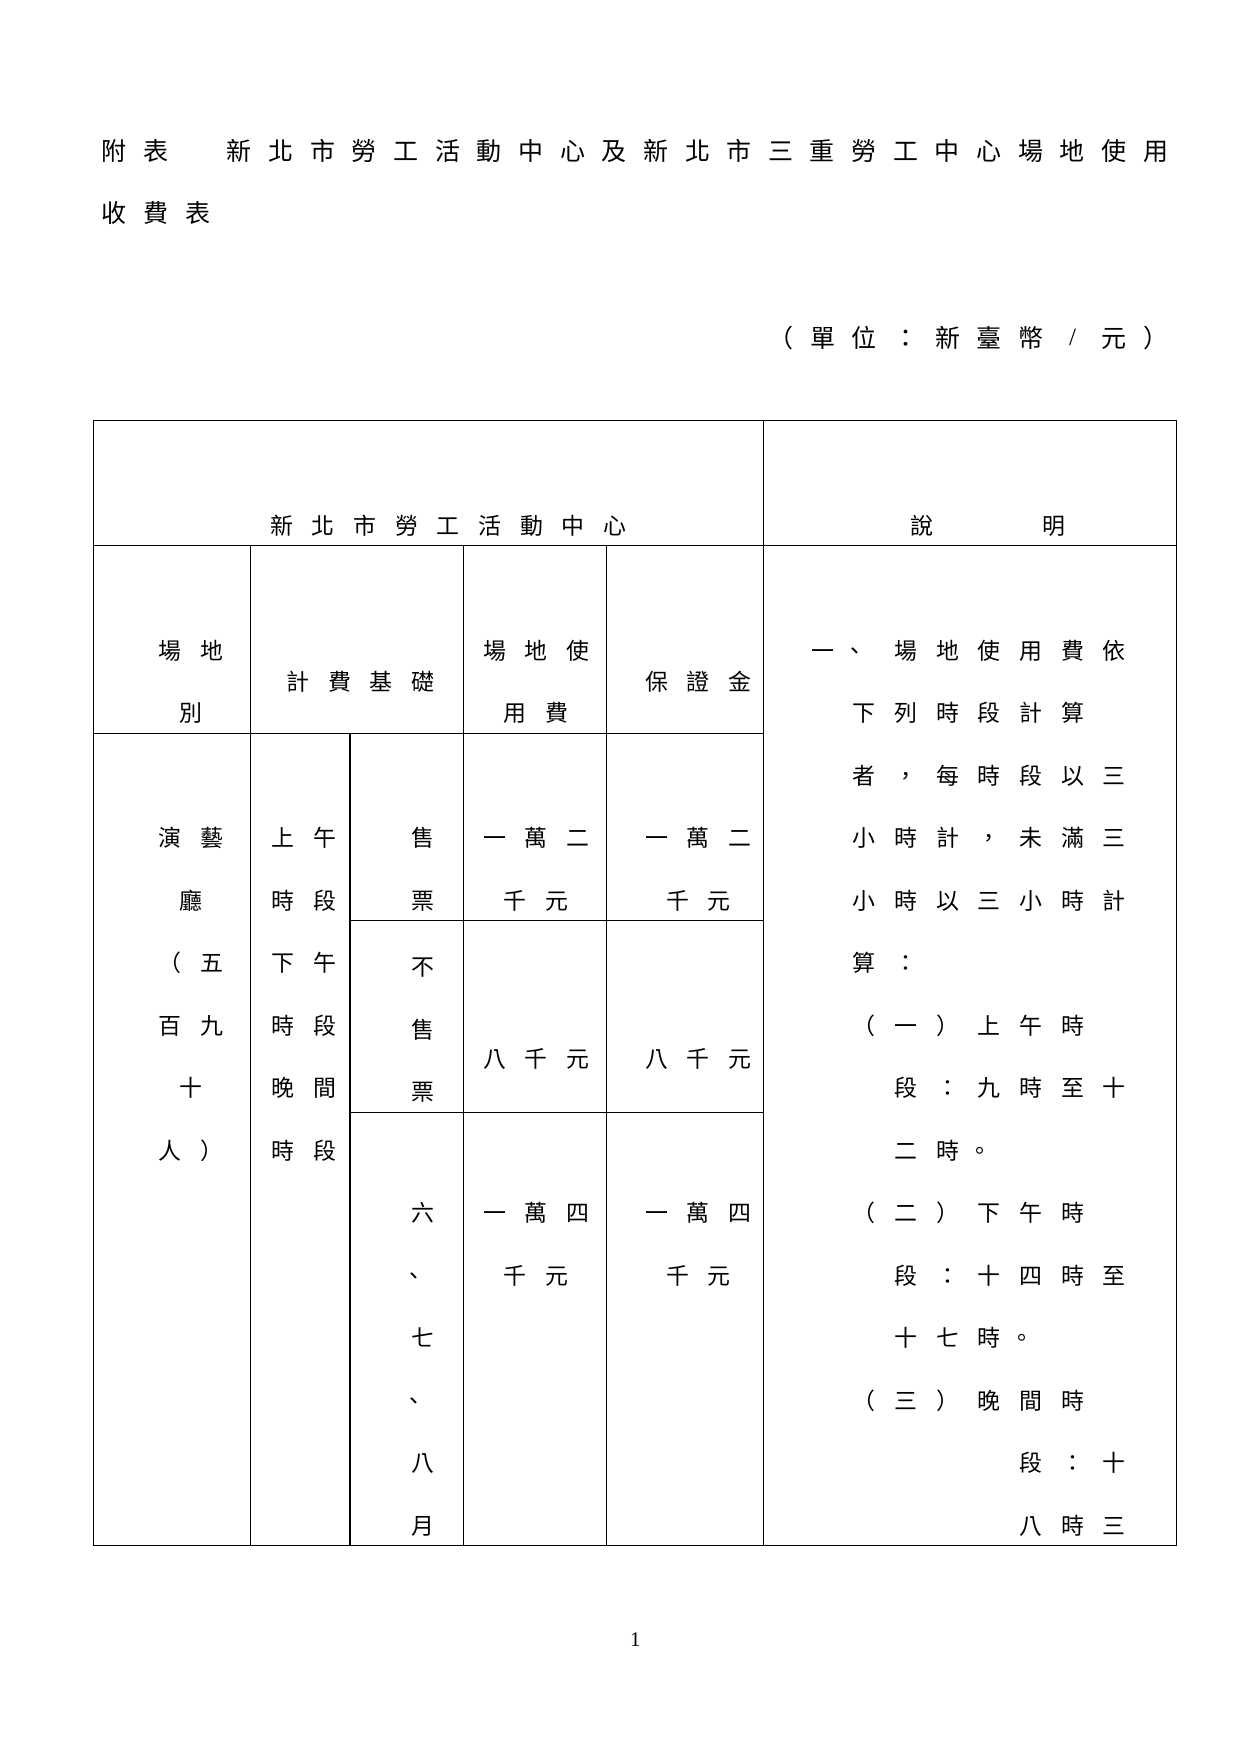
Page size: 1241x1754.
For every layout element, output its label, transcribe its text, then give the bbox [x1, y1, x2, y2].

table_cell 不售票 [351, 921, 463, 1112]
table_cell 售票 [351, 734, 463, 920]
table_cell 上午時段 下午時段 晚間時段 [251, 734, 349, 1545]
text （單位：新臺幣/元） [93, 295, 1177, 358]
table_cell 一萬二千元 [464, 734, 606, 920]
table_cell 一萬四千元 [464, 1113, 606, 1545]
table_cell 場地使用費 [464, 546, 606, 733]
table_cell 演藝廳 （五百九十人） [94, 734, 250, 1545]
text 附表 新北市勞工活動中心及新北市三重勞工中心場地使用收費表 [93, 108, 1177, 233]
table_cell 一萬四千元 [607, 1113, 763, 1545]
table_cell 八千元 [464, 921, 606, 1112]
table_header 說明 [764, 421, 1176, 545]
table_cell 場地別 [94, 546, 250, 733]
table_cell 六、七、八月 [351, 1113, 463, 1545]
table_cell 計費基礎 [251, 546, 463, 733]
table_cell 保證金 [607, 546, 763, 733]
table_cell 一萬二千元 [607, 734, 763, 920]
table_header 新北市勞工活動中心 [94, 421, 763, 545]
table_cell 八千元 [607, 921, 763, 1112]
table_cell 一、場地使用費依下列時段計算者，每時段以三小時計，未滿三小時以三小時計算： （一）上午時段：九時至十二時。 （二）下午時段：十四時至十七時。 （三）晚間時段：十八時三 [764, 546, 1176, 1545]
